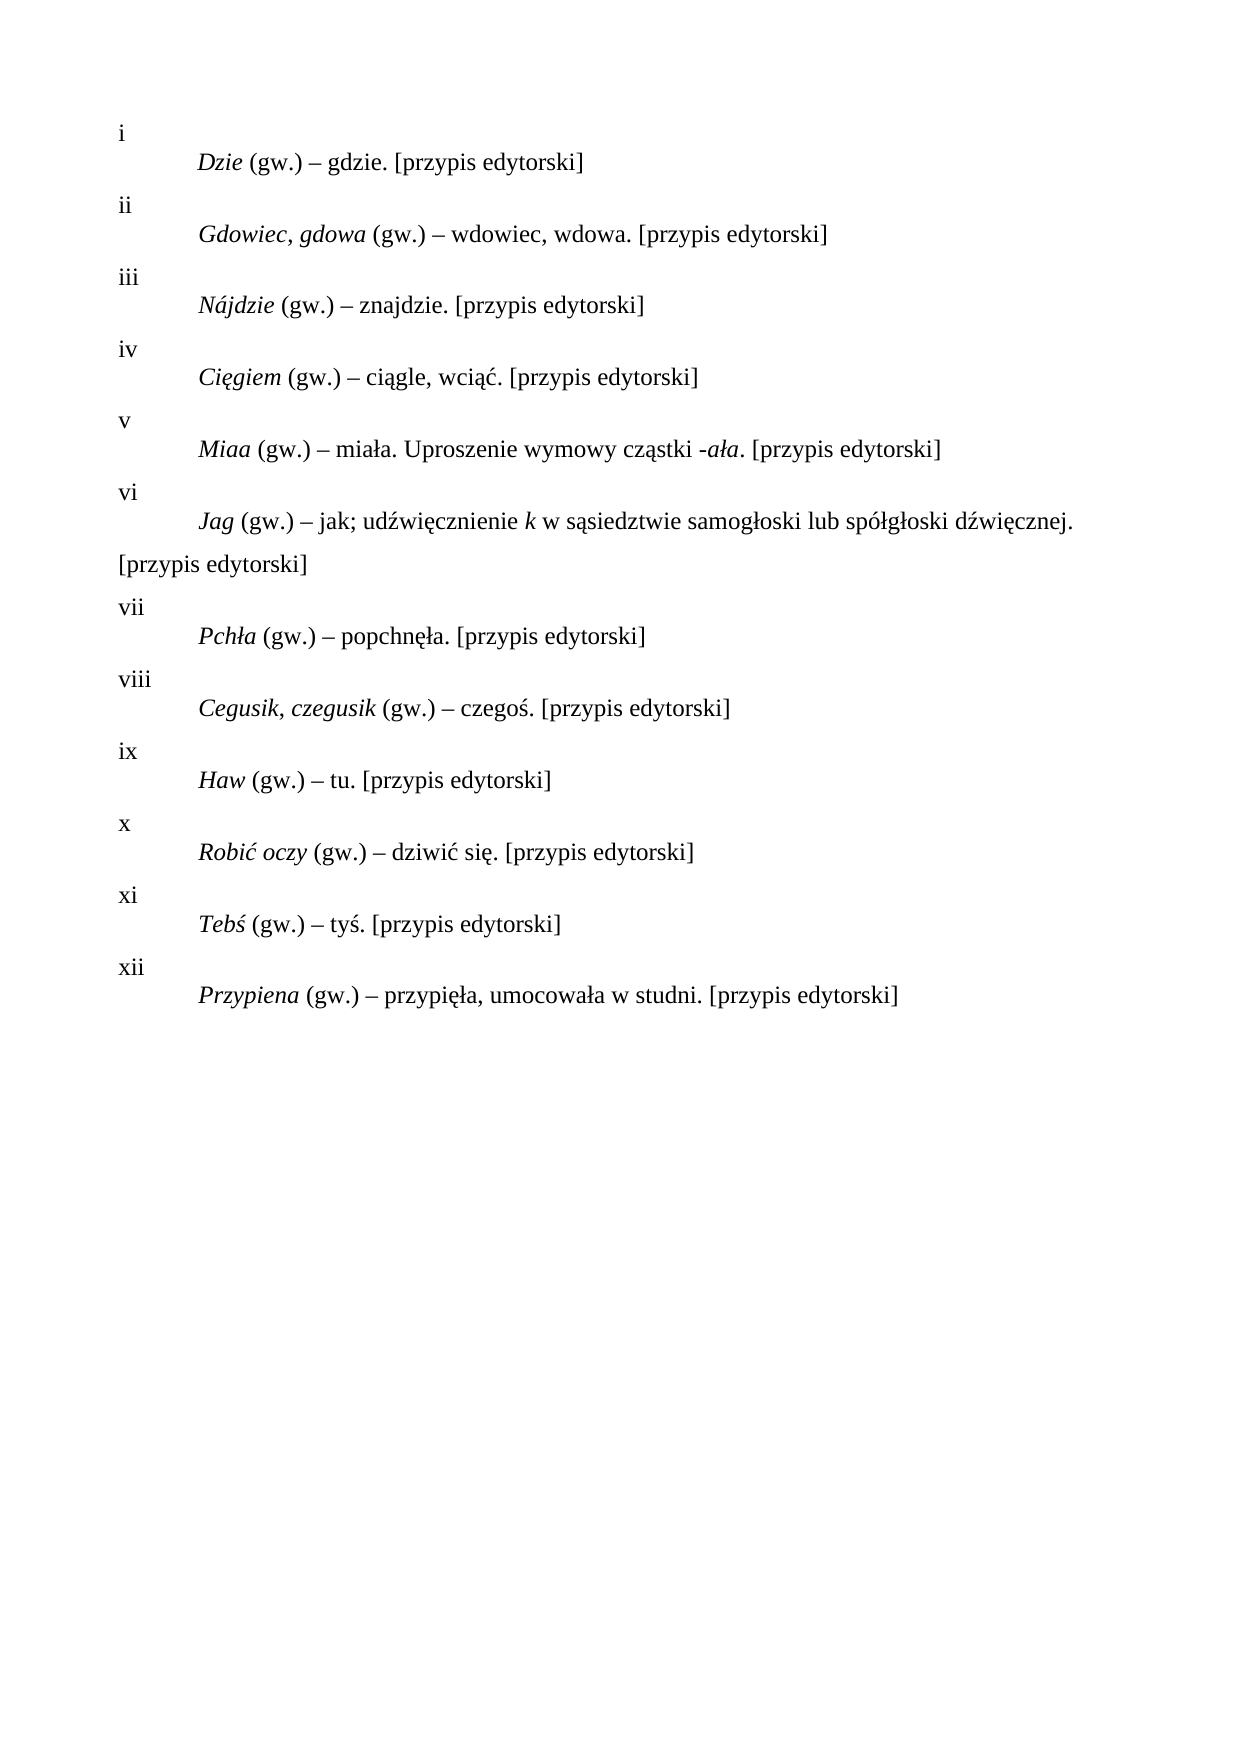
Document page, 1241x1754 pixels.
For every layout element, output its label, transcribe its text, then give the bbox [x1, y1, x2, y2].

text Gdowiec, gdowa (gw.) – wdowiec, wdowa. [przypis edytorski] [118, 219, 1122, 247]
text Cięgiem (gw.) – ciągle, wciąć. [przypis edytorski] [118, 362, 1122, 391]
text Miaa (gw.) – miała. Uproszenie wymowy cząstki -ała. [przypis edytorski] [118, 434, 1122, 463]
text Cegusik, czegusik (gw.) – czegoś. [przypis edytorski] [118, 693, 1122, 722]
text Haw (gw.) – tu. [przypis edytorski] [118, 765, 1122, 794]
text Robić oczy (gw.) – dziwić się. [przypis edytorski] [118, 837, 1122, 866]
text Nájdzie (gw.) – znajdzie. [przypis edytorski] [118, 291, 1122, 319]
text Dzie (gw.) – gdzie. [przypis edytorski] [118, 147, 1122, 176]
text Przypiena (gw.) – przypięła, umocowała w studni. [przypis edytorski] [118, 981, 1122, 1009]
text Jag (gw.) – jak; udźwięcznienie k w sąsiedztwie samogłoski lub spółgłoski dźwięcznej. [przypis edytorski] [118, 506, 1122, 578]
text Tebś (gw.) – tyś. [przypis edytorski] [118, 909, 1122, 937]
text Pchła (gw.) – popchnęła. [przypis edytorski] [118, 621, 1122, 650]
